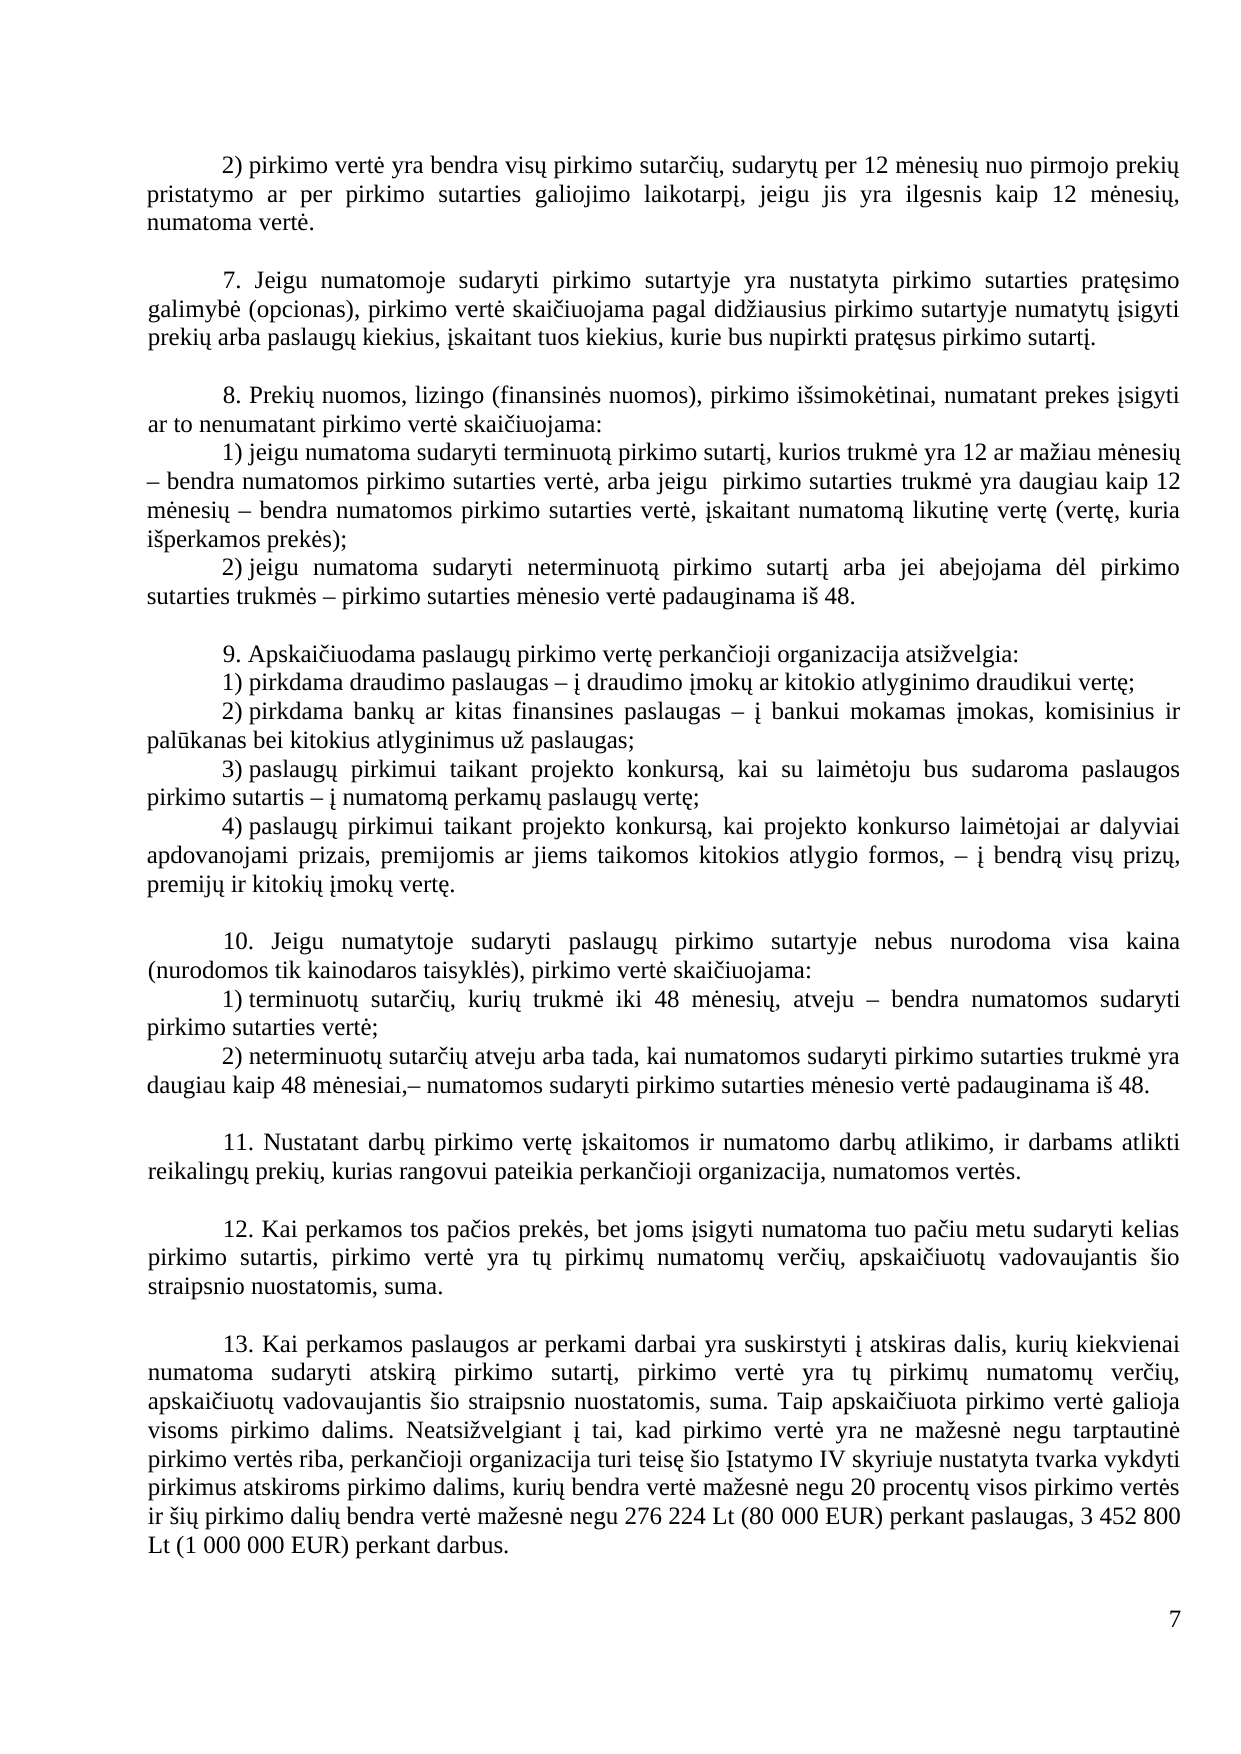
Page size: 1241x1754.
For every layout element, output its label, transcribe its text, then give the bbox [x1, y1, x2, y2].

text 4) paslaugų pirkimui taikant projekto konkursą, kai projekto konkurso laimėtojai ar dalyviai apdovanojami prizais, premijomis ar jiems taikomos kitokios atlygio formos, – į bendrą visų prizų, premijų ir kitokių įmokų vertę. [147, 811, 1181, 897]
text 7. Jeigu numatomoje sudaryti pirkimo sutartyje yra nustatyta pirkimo sutarties pratęsimo galimybė (opcionas), pirkimo vertė skaičiuojama pagal didžiausius pirkimo sutartyje numatytų įsigyti prekių arba paslaugų kiekius, įskaitant tuos kiekius, kurie bus nupirkti pratęsus pirkimo sutartį. [148, 265, 1181, 351]
text 11. Nustatant darbų pirkimo vertę įskaitomos ir numatomo darbų atlikimo, ir darbams atlikti reikalingų prekių, kurias rangovui pateikia perkančioji organizacija, numatomos vertės. [148, 1127, 1181, 1185]
text 13. Kai perkamos paslaugos ar perkami darbai yra suskirstyti į atskiras dalis, kurių kiekvienai numatoma sudaryti atskirą pirkimo sutartį, pirkimo vertė yra tų pirkimų numatomų verčių, apskaičiuotų vadovaujantis šio straipsnio nuostatomis, suma. Taip apskaičiuota pirkimo vertė galioja visoms pirkimo dalims. Neatsižvelgiant į tai, kad pirkimo vertė yra ne mažesnė negu tarptautinė pirkimo vertės riba, perkančioji organizacija turi teisę šio Įstatymo IV skyriuje nustatyta tvarka vykdyti pirkimus atskiroms pirkimo dalims, kurių bendra vertė mažesnė negu 20 procentų visos pirkimo vertės ir šių pirkimo dalių bendra vertė mažesnė negu 276 224 Lt (80 000 EUR) perkant paslaugas, 3 452 800 Lt (1 000 000 EUR) perkant darbus. [148, 1329, 1181, 1559]
text 3) paslaugų pirkimui taikant projekto konkursą, kai su laimėtoju bus sudaroma paslaugos pirkimo sutartis – į numatomą perkamų paslaugų vertę; [147, 754, 1181, 811]
text 2) pirkdama bankų ar kitas finansines paslaugas – į bankui mokamas įmokas, komisinius ir palūkanas bei kitokius atlyginimus už paslaugas; [147, 696, 1181, 754]
text 9. Apskaičiuodama paslaugų pirkimo vertę perkančioji organizacija atsižvelgia: [148, 639, 1181, 667]
text 1) pirkdama draudimo paslaugas – į draudimo įmokų ar kitokio atlyginimo draudikui vertę; [147, 667, 1181, 696]
text 12. Kai perkamos tos pačios prekės, bet joms įsigyti numatoma tuo pačiu metu sudaryti kelias pirkimo sutartis, pirkimo vertė yra tų pirkimų numatomų verčių, apskaičiuotų vadovaujantis šio straipsnio nuostatomis, suma. [148, 1214, 1181, 1300]
text 1) jeigu numatoma sudaryti terminuotą pirkimo sutartį, kurios trukmė yra 12 ar mažiau mėnesių – bendra numatomos pirkimo sutarties vertė, arba jeigu pirkimo sutarties trukmė yra daugiau kaip 12 mėnesių – bendra numatomos pirkimo sutarties vertė, įskaitant numatomą likutinę vertę (vertę, kuria išperkamos prekės); [147, 437, 1181, 552]
text 2) jeigu numatoma sudaryti neterminuotą pirkimo sutartį arba jei abejojama dėl pirkimo sutarties trukmės – pirkimo sutarties mėnesio vertė padauginama iš 48. [147, 552, 1181, 610]
text 2) neterminuotų sutarčių atveju arba tada, kai numatomos sudaryti pirkimo sutarties trukmė yra daugiau kaip 48 mėnesiai,– numatomos sudaryti pirkimo sutarties mėnesio vertė padauginama iš 48. [147, 1041, 1181, 1099]
text 2) pirkimo vertė yra bendra visų pirkimo sutarčių, sudarytų per 12 mėnesių nuo pirmojo prekių pristatymo ar per pirkimo sutarties galiojimo laikotarpį, jeigu jis yra ilgesnis kaip 12 mėnesių, numatoma vertė. [147, 150, 1181, 236]
text 8. Prekių nuomos, lizingo (finansinės nuomos), pirkimo išsimokėtinai, numatant prekes įsigyti ar to nenumatant pirkimo vertė skaičiuojama: [148, 380, 1181, 437]
text 1) terminuotų sutarčių, kurių trukmė iki 48 mėnesių, atveju – bendra numatomos sudaryti pirkimo sutarties vertė; [147, 984, 1181, 1041]
text 10. Jeigu numatytoje sudaryti paslaugų pirkimo sutartyje nebus nurodoma visa kaina (nurodomos tik kainodaros taisyklės), pirkimo vertė skaičiuojama: [148, 926, 1181, 984]
